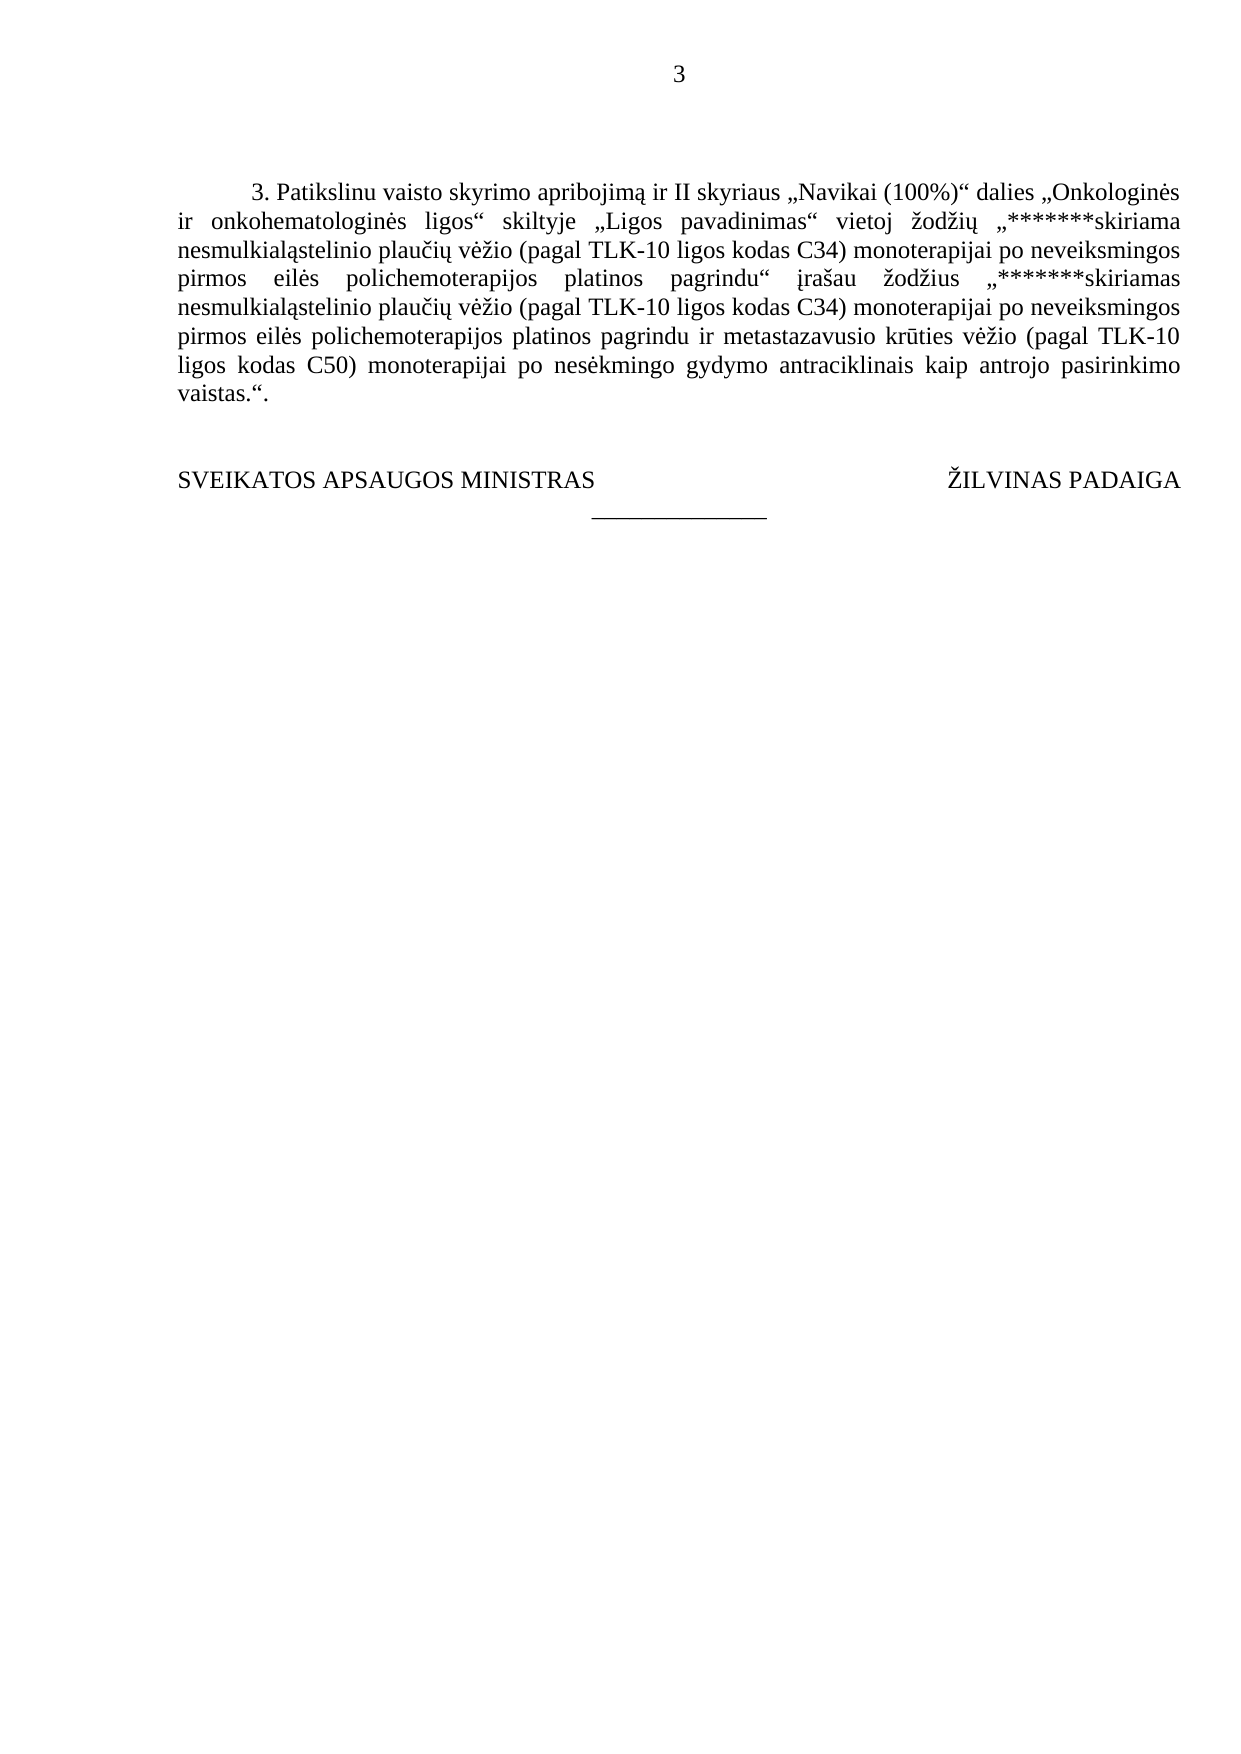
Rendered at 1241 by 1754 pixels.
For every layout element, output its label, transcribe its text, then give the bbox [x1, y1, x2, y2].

text 3. Patikslinu vaisto skyrimo apribojimą ir II skyriaus „Navikai (100%)“ dalies „Onkologinės ir onkohematologinės ligos“ skiltyje „Ligos pavadinimas“ vietoj žodžių „*******skiriama nesmulkialąstelinio plaučių vėžio (pagal TLK-10 ligos kodas C34) monoterapijai po neveiksmingos pirmos eilės polichemoterapijos platinos pagrindu“ įrašau žodžius „*******skiriamas nesmulkialąstelinio plaučių vėžio (pagal TLK-10 ligos kodas C34) monoterapijai po neveiksmingos pirmos eilės polichemoterapijos platinos pagrindu ir metastazavusio krūties vėžio (pagal TLK-10 ligos kodas C50) monoterapijai po nesėkmingo gydymo antraciklinais kaip antrojo pasirinkimo vaistas.“. [177, 177, 1181, 407]
text ______________ [177, 493, 1181, 522]
text SVEIKATOS APSAUGOS MINISTRAS ŽILVINAS PADAIGA [177, 465, 1181, 493]
